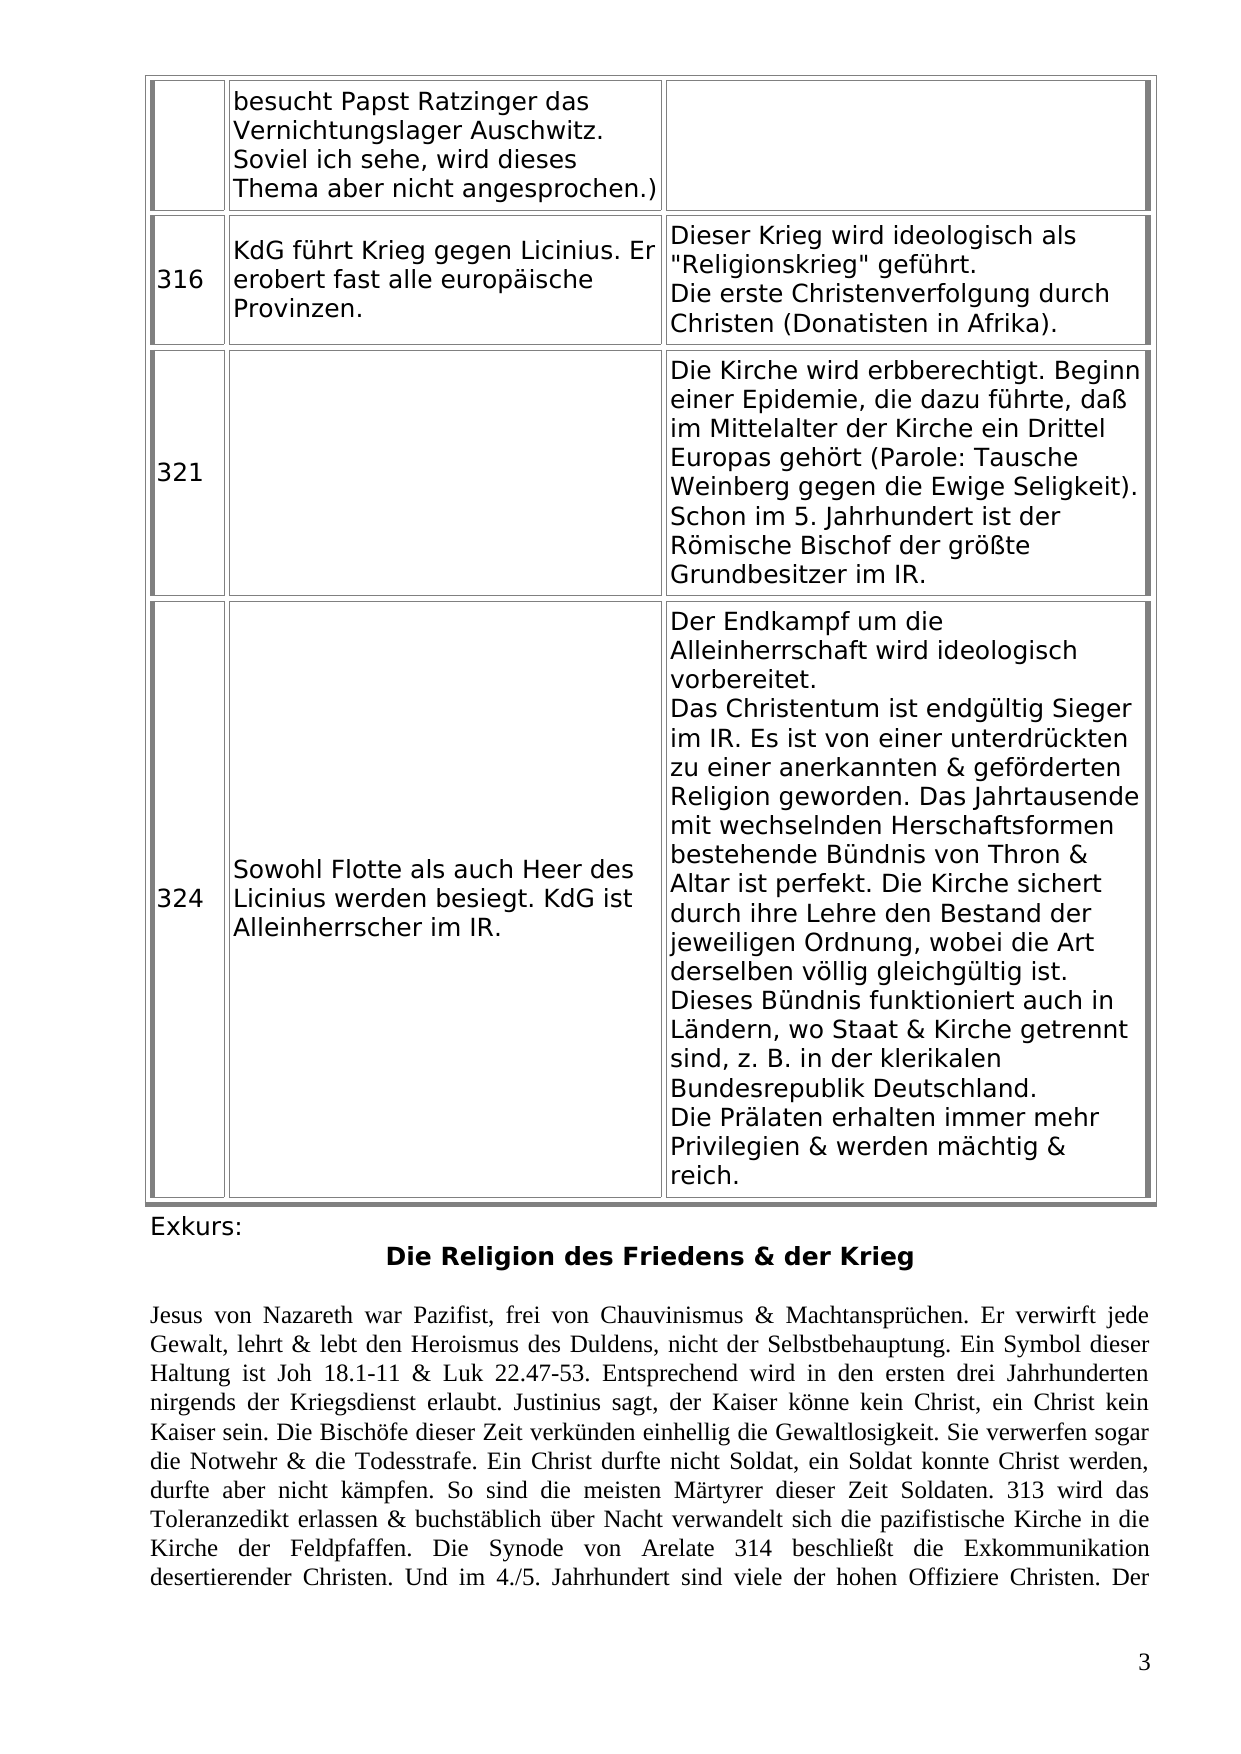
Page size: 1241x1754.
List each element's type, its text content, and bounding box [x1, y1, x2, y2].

table_cell Der Endkampf um die Alleinherrschaft wird ideologisch vorbereitet. Das Christentum ist endgültig Sieger im IR. Es ist von einer unterdrückten zu einer anerkannten & geförderten Religion geworden. Das Jahrtausende mit wechselnden Herschaftsformen bestehende Bündnis von Thron & Altar ist perfekt. Die Kirche sichert durch ihre Lehre den Bestand der jeweiligen Ordnung, wobei die Art derselben völlig gleichgültig ist. Dieses Bündnis funktioniert auch in Ländern, wo Staat & Kirche getrennt sind, z. B. in der klerikalen Bundesrepublik Deutschland. Die Prälaten erhalten immer mehr Privilegien & werden mächtig & reich. [664, 595, 1151, 1197]
table_cell [227, 344, 664, 595]
table_cell [150, 76, 227, 209]
text Exkurs: [150, 1207, 1151, 1242]
table_cell KdG führt Krieg gegen Licinius. Er erobert fast alle europäische Provinzen. [227, 210, 664, 344]
table_cell besucht Papst Ratzinger das Vernichtungslager Auschwitz. Soviel ich sehe, wird dieses Thema aber nicht angesprochen.) [227, 76, 664, 209]
table_cell Die Kirche wird erbberechtigt. Beginn einer Epidemie, die dazu führte, daß im Mittelalter der Kirche ein Drittel Europas gehört (Parole: Tausche Weinberg gegen die Ewige Seligkeit). Schon im 5. Jahrhundert ist der Römische Bischof der größte Grundbesitzer im IR. [664, 344, 1151, 595]
text Jesus von Nazareth war Pazifist, frei von Chauvinismus & Machtansprüchen. Er verwirft jede Gewalt, lehrt & lebt den Heroismus des Duldens, nicht der Selbstbehauptung. Ein Symbol dieser Haltung ist Joh 18.1-11 & Luk 22.47-53. Entsprechend wird in den ersten drei Jahrhunderten nirgends der Kriegsdienst erlaubt. Justinius sagt, der Kaiser könne kein Christ, ein Christ kein Kaiser sein. Die Bischöfe dieser Zeit verkünden einhellig die Gewaltlosigkeit. Sie verwerfen sogar die Notwehr & die Todesstrafe. Ein Christ durfte nicht Soldat, ein Soldat konnte Christ werden, durfte aber nicht kämpfen. So sind die meisten Märtyrer dieser Zeit Soldaten. 313 wird das Toleranzedikt erlassen & buchstäblich über Nacht verwandelt sich die pazifistische Kirche in die Kirche der Feldpfaffen. Die Synode von Arelate 314 beschließt die Exkommunikation desertierender Christen. Und im 4./5. Jahrhundert sind viele der hohen Offiziere Christen. Der [150, 1271, 1151, 1591]
text Die Religion des Friedens & der Krieg [150, 1242, 1151, 1271]
table_cell 321 [150, 344, 227, 595]
table_cell [664, 76, 1151, 209]
table_cell [230, 351, 661, 595]
table_cell Sowohl Flotte als auch Heer des Licinius werden besiegt. KdG ist Alleinherrscher im IR. [227, 595, 664, 1197]
table_cell Dieser Krieg wird ideologisch als "Religionskrieg" geführt. Die erste Christenverfolgung durch Christen (Donatisten in Afrika). [664, 210, 1151, 344]
table_cell 324 [150, 595, 227, 1197]
table_cell 316 [150, 210, 227, 344]
